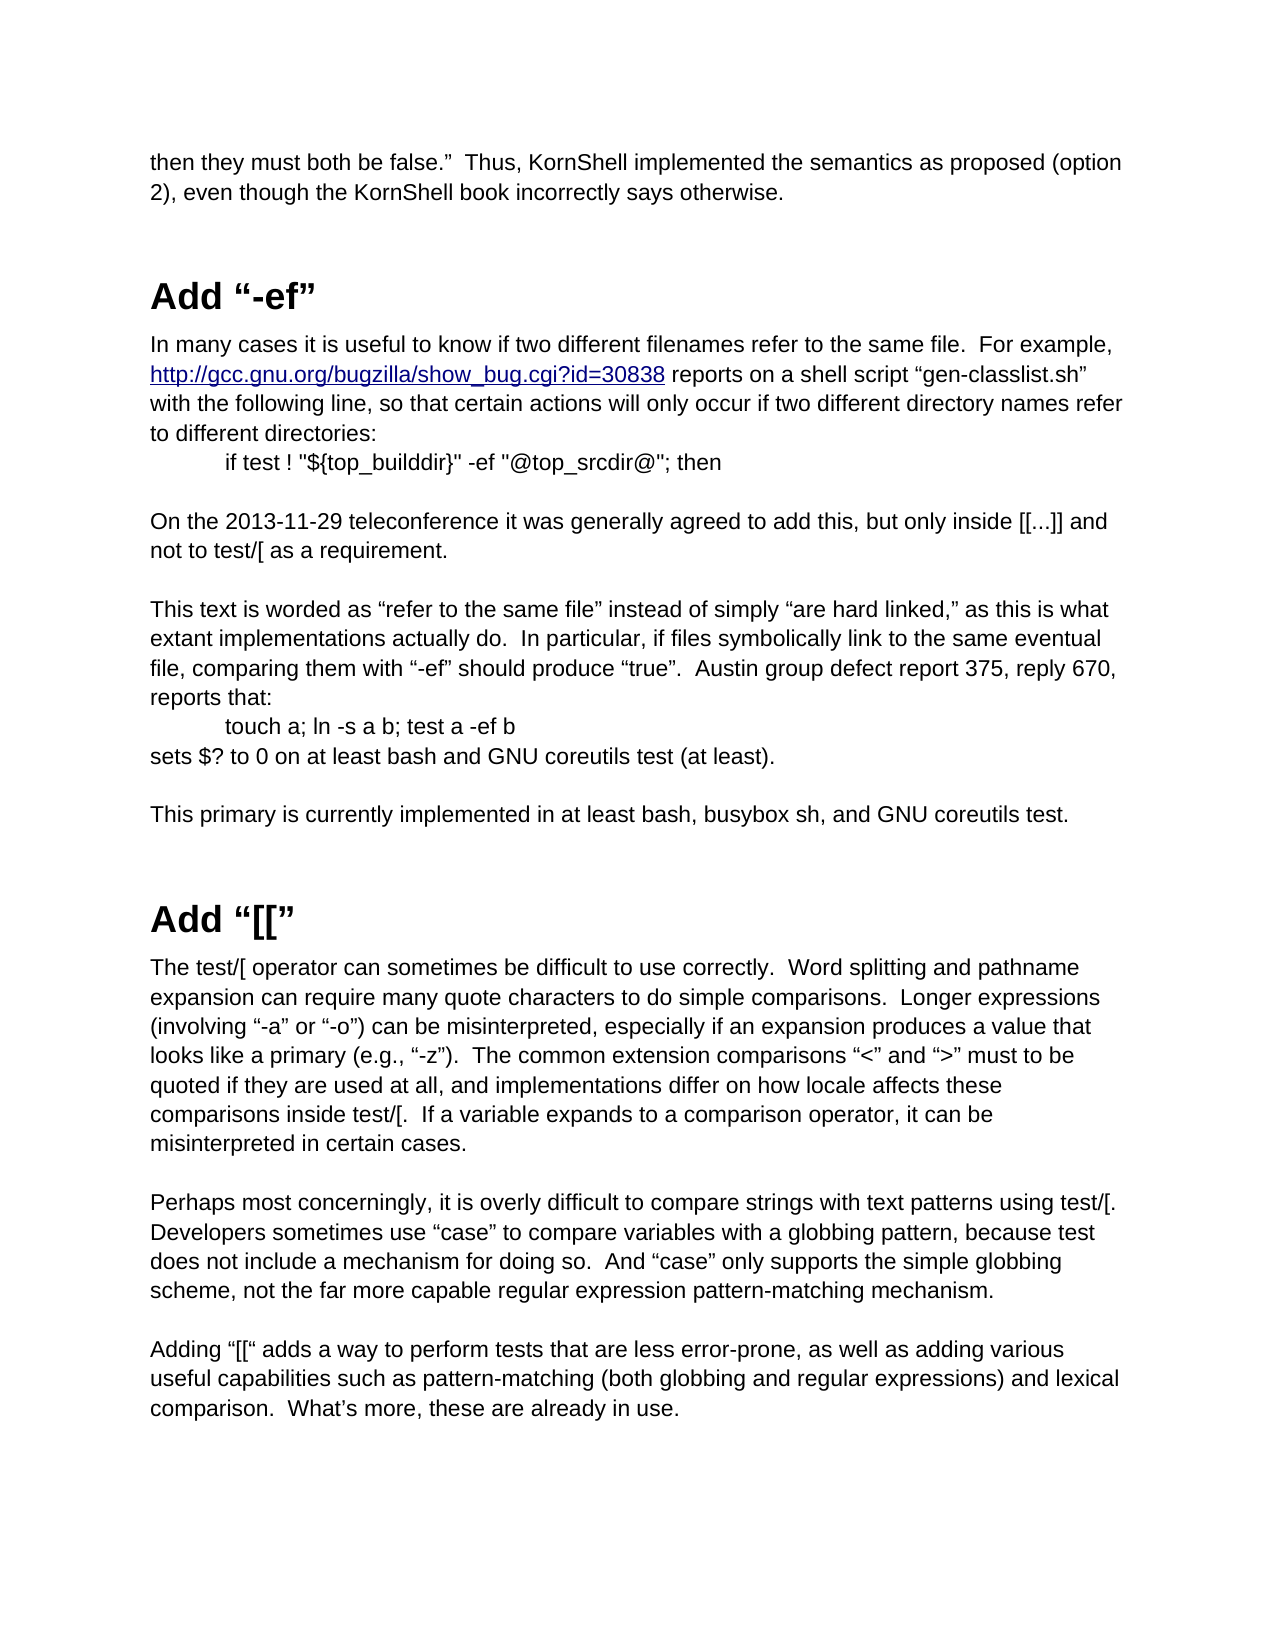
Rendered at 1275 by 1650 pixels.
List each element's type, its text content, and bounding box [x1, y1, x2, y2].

text This primary is currently implemented in at least bash, busybox sh, and GNU coreutils test. [150, 802, 1125, 828]
text Perhaps most concerningly, it is overly difficult to compare strings with text patterns using test/[. Developers sometimes use “case” to compare variables with a globbing pattern, because test does not include a mechanism for doing so. And “case” only supports the simple globbing scheme, not the far more capable regular expression pattern-matching mechanism. [150, 1190, 1125, 1303]
text This text is worded as “refer to the same file” instead of simply “are hard linked,” as this is what extant implementations actually do. In particular, if files symbolically link to the same eventual file, comparing them with “-ef” should produce “true”. Austin group defect report 375, reply 670, reports that: [150, 596, 1125, 710]
text if test ! "${top_builddir}" -ef "@top_srcdir@"; then [150, 449, 1125, 475]
text In many cases it is useful to know if two different filenames refer to the same file. For example, http://gcc.gnu.org/bugzilla/show_bug.cgi?id=30838 reports on a shell script “gen-classlist.sh” with the following line, so that certain actions will only occur if two different directory names refer to different directories: [150, 332, 1125, 446]
subtitle Add “-ef” [150, 276, 1125, 317]
text touch a; ln -s a b; test a -ef b [150, 714, 1125, 739]
text The test/[ operator can sometimes be difficult to use correctly. Word splitting and pathname expansion can require many quote characters to do simple comparisons. Longer expressions (involving “-a” or “-o”) can be misinterpreted, especially if an expansion produces a value that looks like a primary (e.g., “-z”). The common extension comparisons “<” and “>” must to be quoted if they are used at all, and implementations differ on how locale affects these comparisons inside test/[. If a variable expands to a comparison operator, it can be misinterpreted in certain cases. [150, 955, 1125, 1157]
text On the 2013-11-29 teleconference it was generally agreed to add this, but only inside [[...]] and not to test/[ as a requirement. [150, 508, 1125, 563]
text Adding “[[“ adds a way to perform tests that are less error-prone, as well as adding various useful capabilities such as pattern-matching (both globbing and regular expressions) and lexical comparison. What’s more, these are already in use. [150, 1337, 1125, 1421]
text sets $? to 0 on at least bash and GNU coreutils test (at least). [150, 743, 1125, 769]
text then they must both be false.” Thus, KornShell implemented the semantics as proposed (option 2), even though the KornShell book incorrectly says otherwise. [150, 150, 1125, 205]
subtitle Add “[[” [150, 898, 1125, 940]
